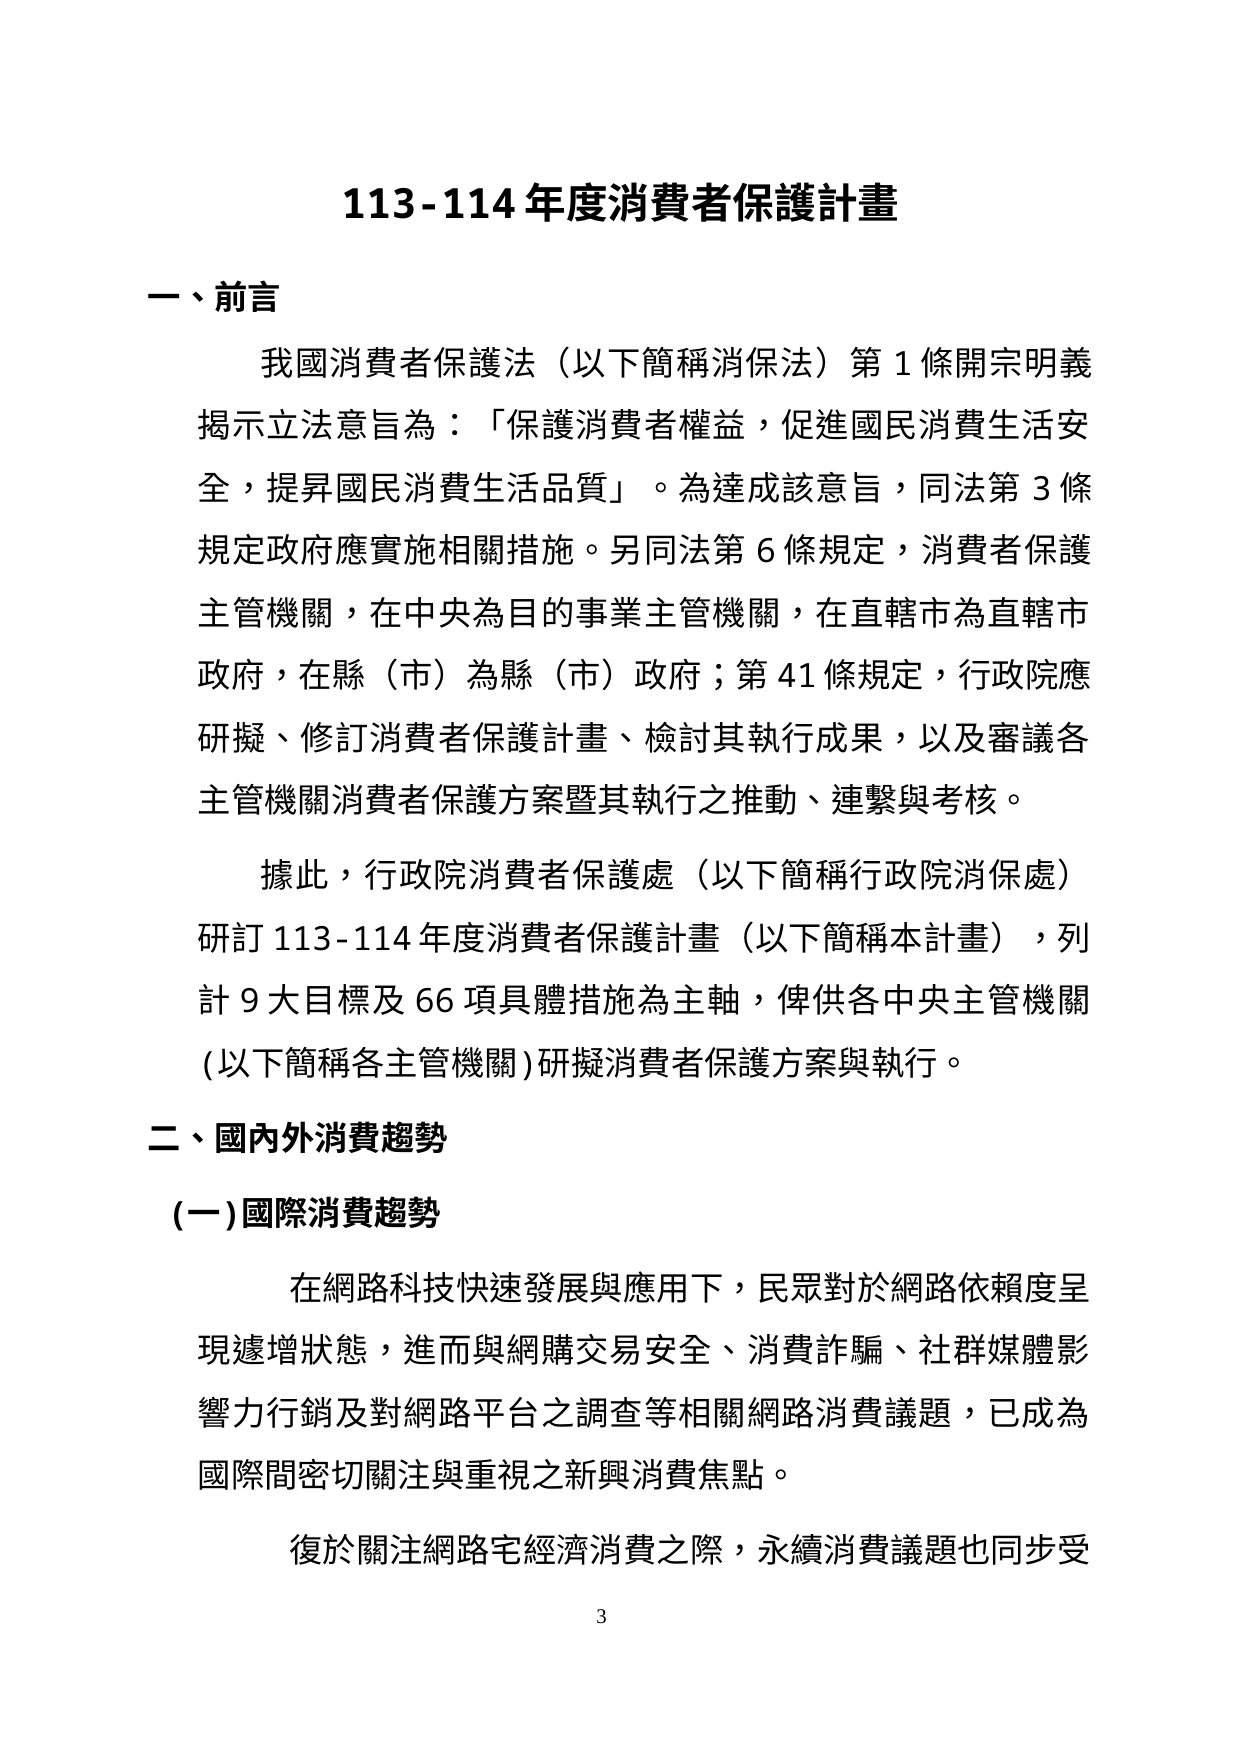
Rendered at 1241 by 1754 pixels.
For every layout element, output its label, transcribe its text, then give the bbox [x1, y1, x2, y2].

subtitle 復於關注網路宅經濟消費之際，永續消費議題也同步受 [148, 1507, 1092, 1569]
text 113-114年度消費者保護計畫 [148, 159, 1092, 221]
subtitle 一、前言 [148, 271, 1092, 319]
text 據此，行政院消費者保護處（以下簡稱行政院消保處）研訂113-114年度消費者保護計畫（以下簡稱本計畫），列計9大目標及66項具體措施為主軸，俾供各中央主管機關(以下簡稱各主管機關)研擬消費者保護方案與執行。 [198, 832, 1092, 1082]
subtitle 二、國內外消費趨勢 [148, 1094, 1092, 1157]
text 我國消費者保護法（以下簡稱消保法）第1條開宗明義揭示立法意旨為：「保護消費者權益，促進國民消費生活安全，提昇國民消費生活品質」。為達成該意旨，同法第3條規定政府應實施相關措施。另同法第6條規定，消費者保護主管機關，在中央為目的事業主管機關，在直轄市為直轄市政府，在縣（市）為縣（市）政府；第41條規定，行政院應研擬、修訂消費者保護計畫、檢討其執行成果，以及審議各主管機關消費者保護方案暨其執行之推動、連繫與考核。 [198, 319, 1092, 819]
subtitle 在網路科技快速發展與應用下，民眾對於網路依賴度呈現遽增狀態，進而與網購交易安全、消費詐騙、社群媒體影響力行銷及對網路平台之調查等相關網路消費議題，已成為國際間密切關注與重視之新興消費焦點。 [148, 1244, 1092, 1494]
subtitle (一)國際消費趨勢 [148, 1169, 1092, 1232]
